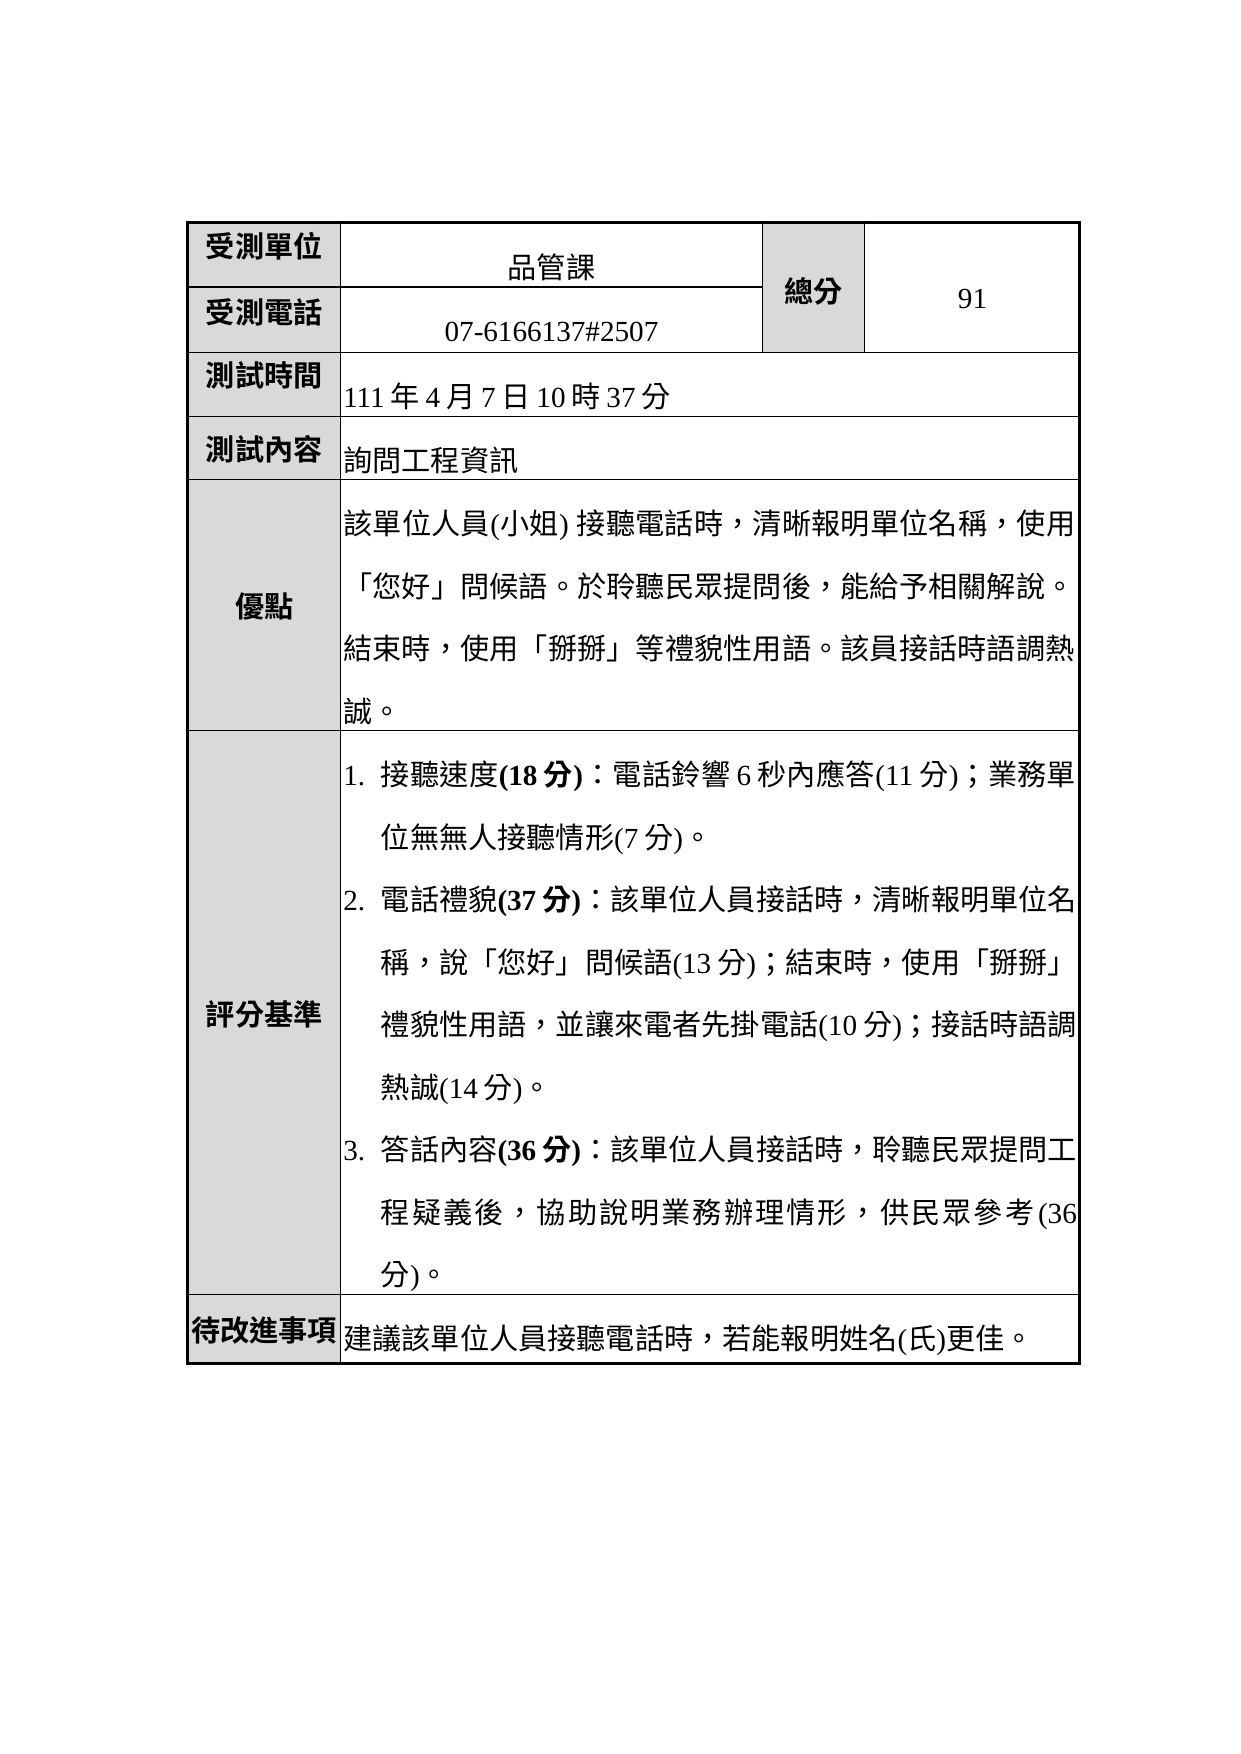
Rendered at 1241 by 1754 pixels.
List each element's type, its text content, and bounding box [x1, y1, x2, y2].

table_cell 優點 [189, 480, 340, 730]
table_cell 受測電話 [189, 288, 340, 352]
table_cell 詢問工程資訊 [341, 417, 1078, 479]
table_header 91 [865, 224, 1078, 352]
table_cell 111年4月7日10時37分 [341, 353, 1078, 416]
table_cell 接聽速度(18分)：電話鈴響6秒內應答(11分)；業務單位無無人接聽情形(7分)。 電話禮貌(37分)：該單位人員接話時，清晰報明單位名稱，說「您好」問候語(13分)；結束時，使用「掰掰」禮貌性用語，並讓來電者先掛電話(10分)；接話時語調熱誠(14分)。 答話內容(36分)：該單位人員接話時，聆聽民眾提問工程疑義後，協助說明業務辦理情形，供民眾參考(36分)。 [341, 731, 1078, 1294]
table_cell 待改進事項 [189, 1295, 340, 1362]
table_cell 該單位人員(小姐) 接聽電話時，清晰報明單位名稱，使用「您好」問候語。於聆聽民眾提問後，能給予相關解說。結束時，使用「掰掰」等禮貌性用語。該員接話時語調熱誠。 [341, 480, 1078, 730]
table_header 總分 [763, 224, 864, 352]
table_cell 測試內容 [189, 417, 340, 479]
table_cell 評分基準 [189, 731, 340, 1294]
table_cell 建議該單位人員接聽電話時，若能報明姓名(氏)更佳。 [341, 1295, 1078, 1362]
table_cell 07-6166137#2507 [341, 288, 762, 352]
table_header 品管課 [341, 224, 762, 286]
table_header 受測單位 [189, 224, 340, 286]
table_cell 測試時間 [189, 353, 340, 416]
